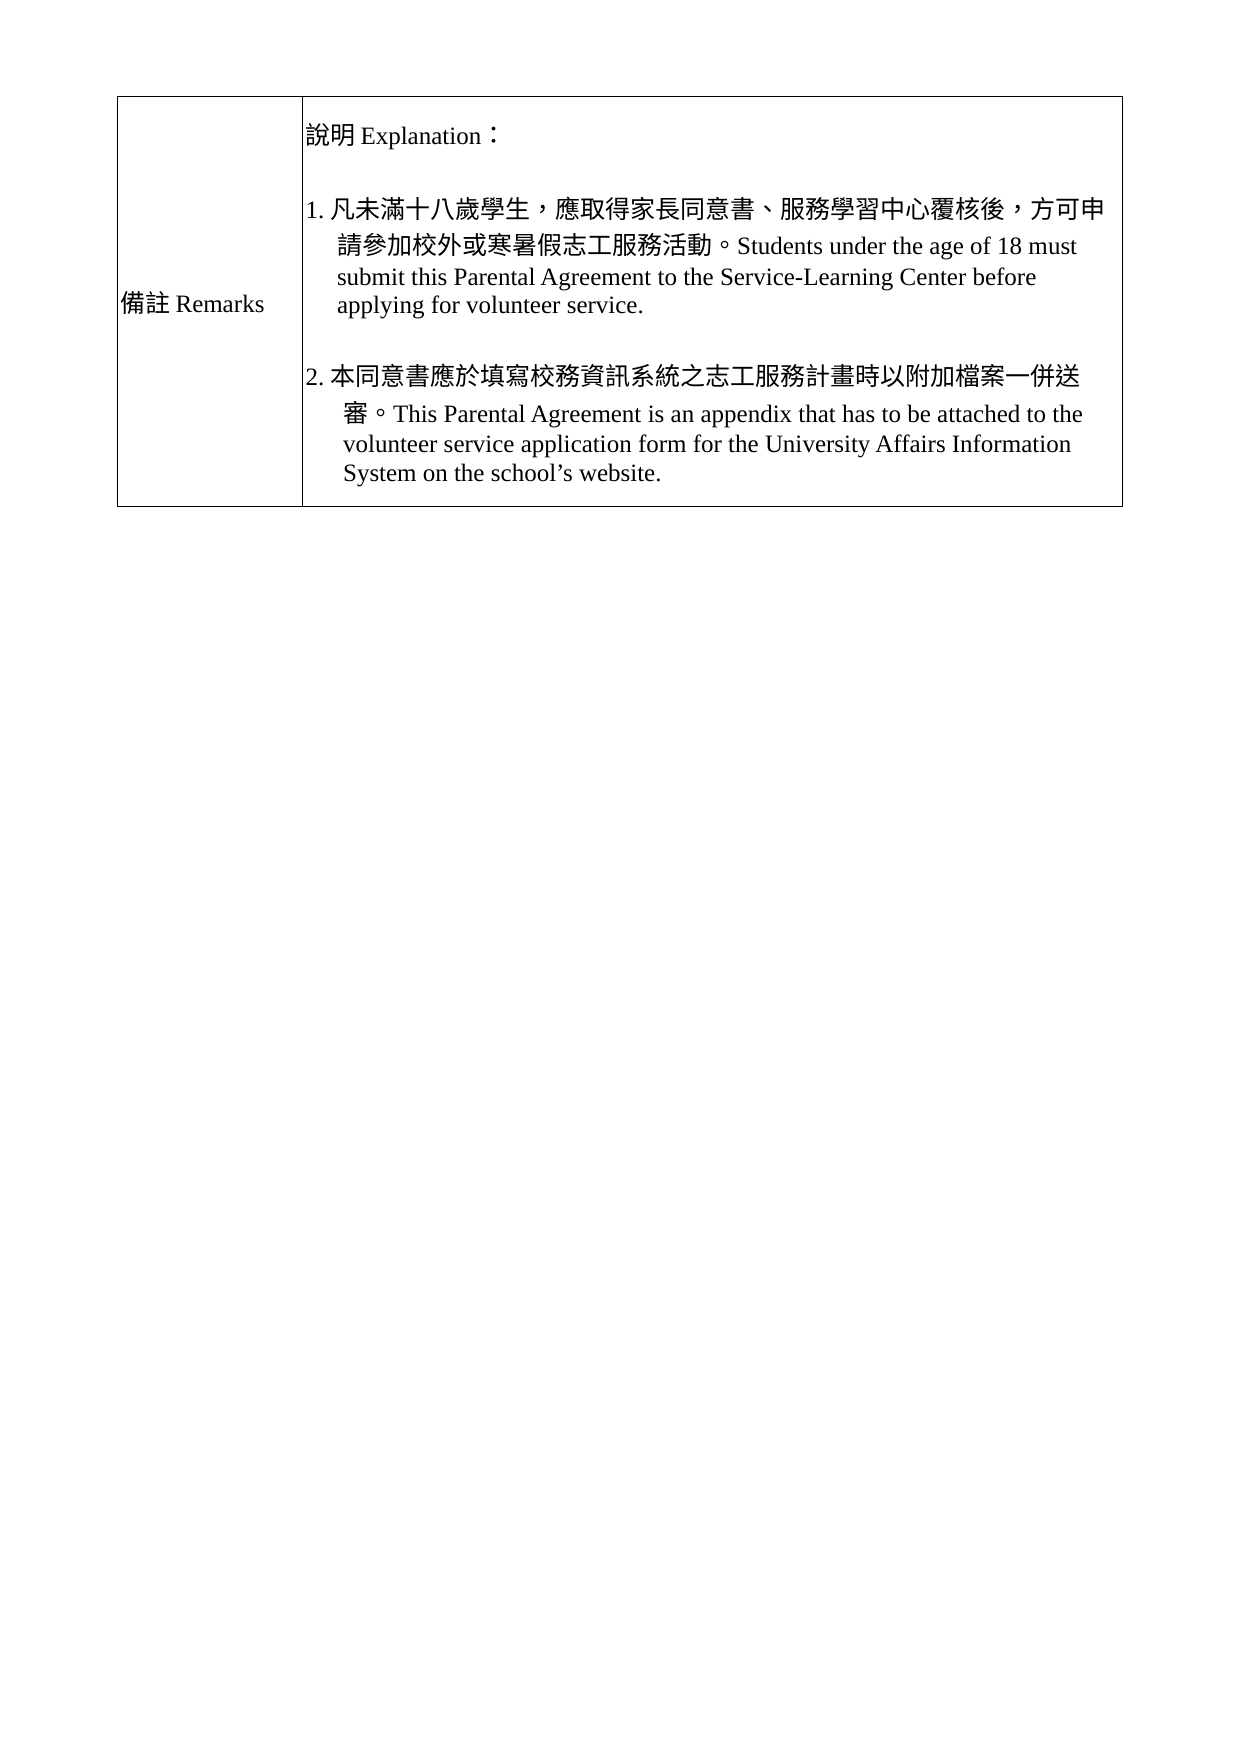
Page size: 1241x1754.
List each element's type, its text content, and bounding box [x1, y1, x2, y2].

table_cell 說明Explanation： 1. 凡未滿十八歲學生，應取得家長同意書、服務學習中心覆核後，方可申請參加校外或寒暑假志工服務活動。Students under the age of 18 must submit this Parental Agreement to the Service-Learning Center before applying for volunteer service. 2. 本同意書應於填寫校務資訊系統之志工服務計畫時以附加檔案一併送審。This Parental Agreement is an appendix that has to be attached to the volunteer service application form for the University Affairs Information System on the school’s website. [303, 97, 1122, 506]
table_cell 備註Remarks [118, 97, 302, 506]
